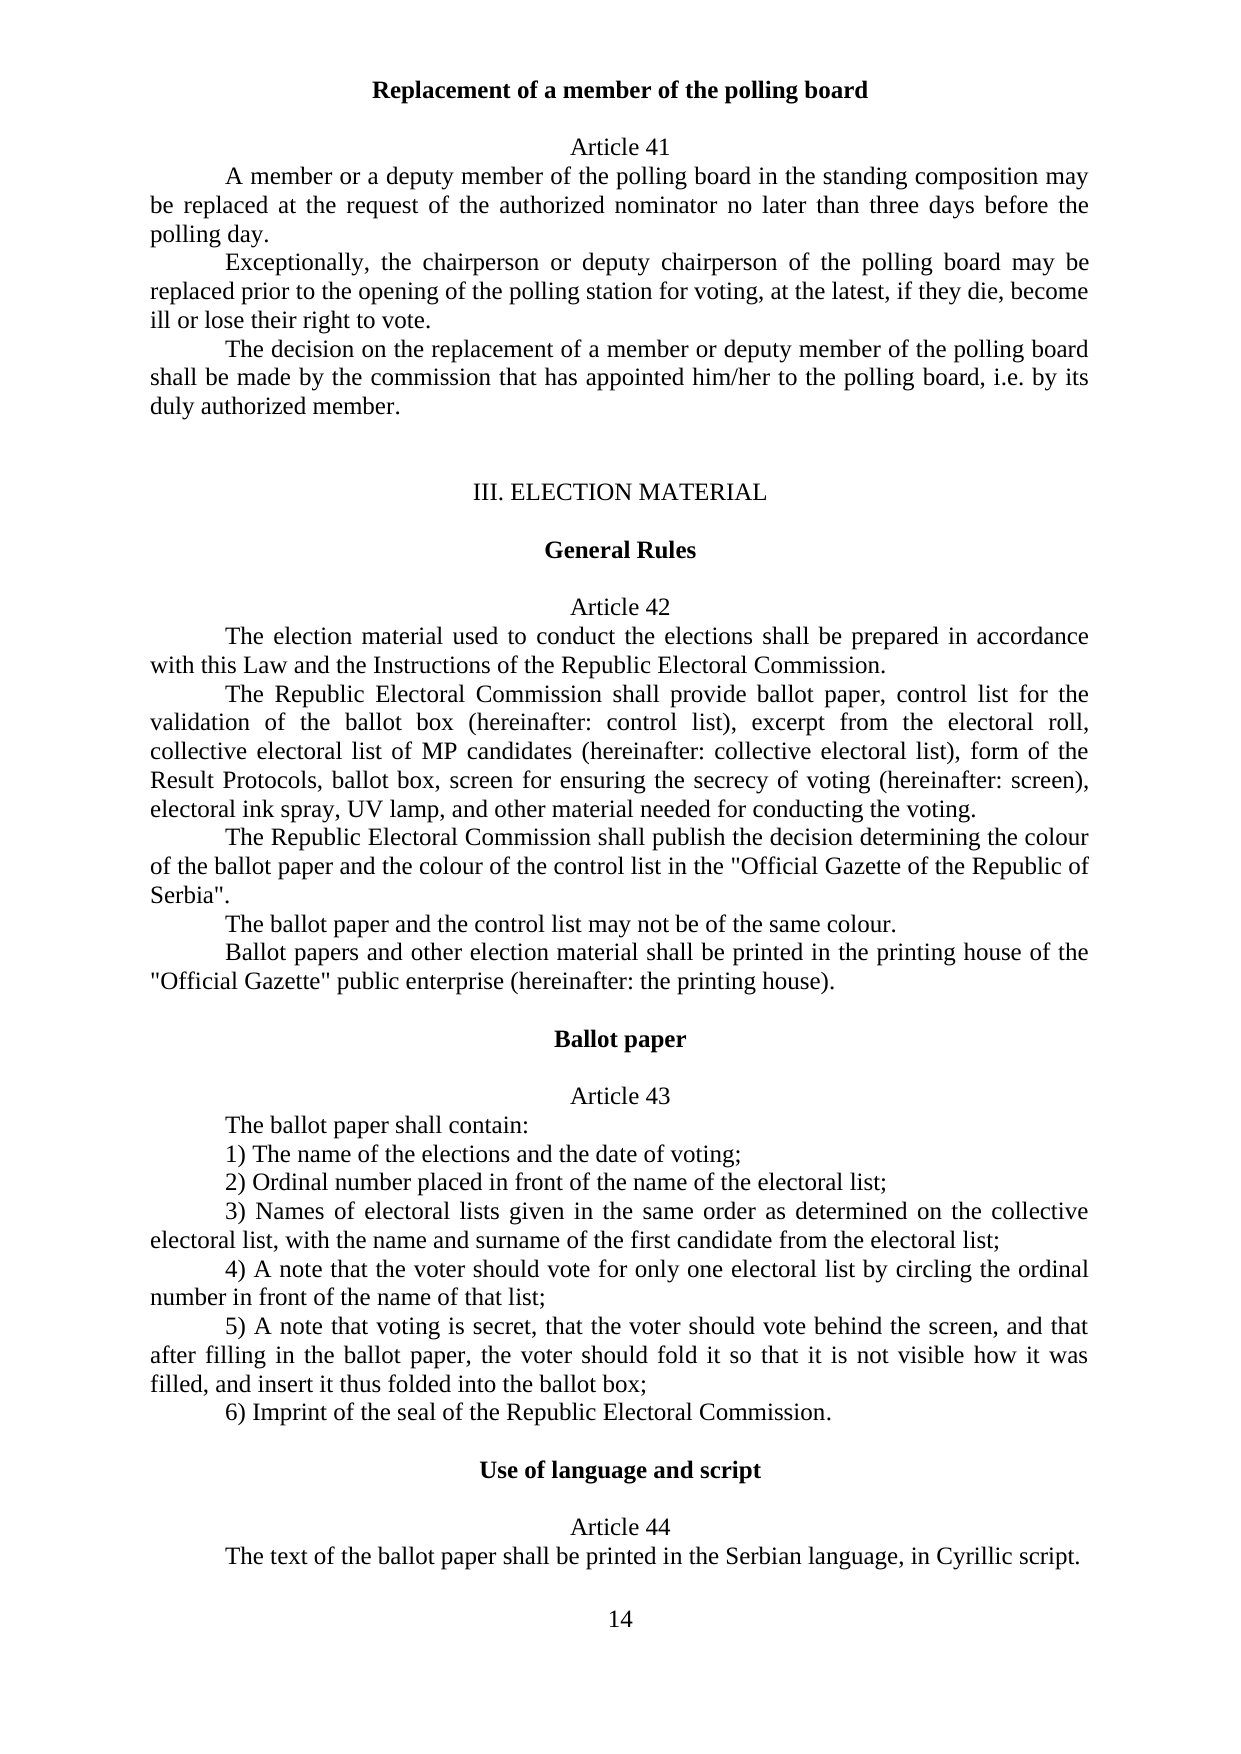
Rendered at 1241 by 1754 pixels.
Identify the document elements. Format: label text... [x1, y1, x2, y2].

text Use of language and script [150, 1455, 1090, 1484]
text Article 43 [150, 1081, 1090, 1110]
text 4) A note that the voter should vote for only one electoral list by circling the ordinal number in front of the name of that list; [150, 1254, 1090, 1311]
text The ballot paper and the control list may not be of the same colour. [150, 909, 1090, 937]
text Article 42 [150, 592, 1090, 621]
text III. ELECTION MATERIAL [150, 477, 1090, 506]
text General Rules [150, 535, 1090, 564]
text 5) A note that voting is secret, that the voter should vote behind the screen, and that after filling in the ballot paper, the voter should fold it so that it is not visible how it was filled, and insert it thus folded into the ballot box; [150, 1311, 1090, 1397]
text The Republic Electoral Commission shall publish the decision determining the colour of the ballot paper and the colour of the control list in the "Official Gazette of the Republic of Serbia". [150, 822, 1090, 909]
text 3) Names of electoral lists given in the same order as determined on the collective electoral list, with the name and surname of the first candidate from the electoral list; [150, 1196, 1090, 1254]
text The election material used to conduct the elections shall be prepared in accordance with this Law and the Instructions of the Republic Electoral Commission. [150, 621, 1090, 679]
text Replacement of a member of the polling board [150, 75, 1090, 104]
text Ballot paper [150, 1024, 1090, 1052]
text A member or a deputy member of the polling board in the standing composition may be replaced at the request of the authorized nominator no later than three days before the polling day. [150, 161, 1090, 247]
text The decision on the replacement of a member or deputy member of the polling board shall be made by the commission that has appointed him/her to the polling board, i.e. by its duly authorized member. [150, 334, 1090, 420]
text The Republic Electoral Commission shall provide ballot paper, control list for the validation of the ballot box (hereinafter: control list), excerpt from the electoral roll, collective electoral list of MP candidates (hereinafter: collective electoral list), form of the Result Protocols, ballot box, screen for ensuring the secrecy of voting (hereinafter: screen), electoral ink spray, UV lamp, and other material needed for conducting the voting. [150, 679, 1090, 822]
text Article 44 [150, 1512, 1090, 1541]
text Article 41 [150, 132, 1090, 161]
text 2) Ordinal number placed in front of the name of the electoral list; [150, 1167, 1090, 1196]
text The ballot paper shall contain: [150, 1110, 1090, 1139]
text 1) The name of the elections and the date of voting; [150, 1139, 1090, 1167]
text Exceptionally, the chairperson or deputy chairperson of the polling board may be replaced prior to the opening of the polling station for voting, at the latest, if they die, become ill or lose their right to vote. [150, 247, 1090, 334]
text 6) Imprint of the seal of the Republic Electoral Commission. [150, 1397, 1090, 1426]
text Ballot papers and other election material shall be printed in the printing house of the "Official Gazette" public enterprise (hereinafter: the printing house). [150, 937, 1090, 995]
text The text of the ballot paper shall be printed in the Serbian language, in Cyrillic script. [150, 1541, 1090, 1570]
